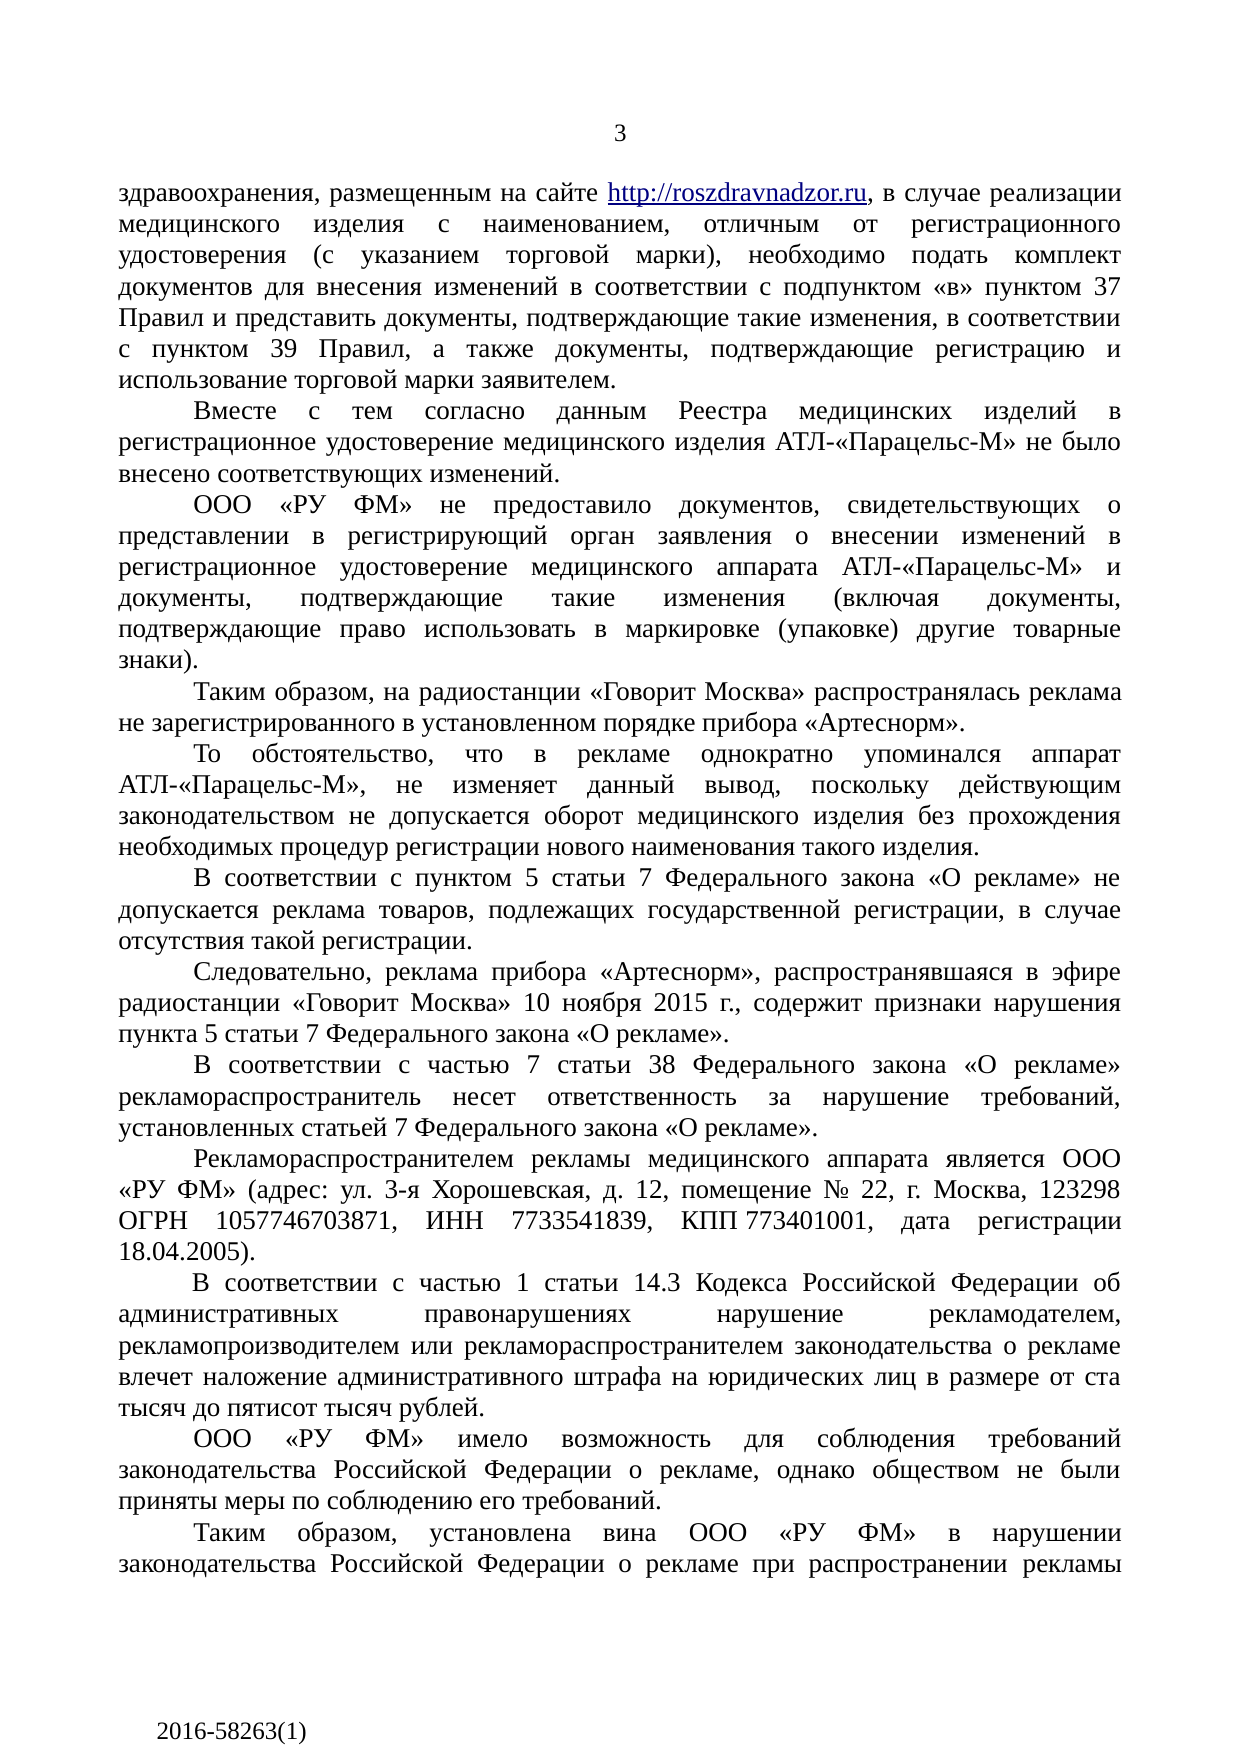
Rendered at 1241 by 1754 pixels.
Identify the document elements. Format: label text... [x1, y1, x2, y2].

text Таким образом, установлена вина ООО «РУ ФМ» в нарушении законодательства Российской Федерации о рекламе при распространении рекламы [118, 1516, 1122, 1578]
text В соответствии с пунктом 5 статьи 7 Федерального закона «О рекламе» не допускается реклама товаров, подлежащих государственной регистрации, в случае отсутствия такой регистрации. [118, 862, 1122, 955]
text В соответствии с частью 7 статьи 38 Федерального закона «О рекламе» рекламораспространитель несет ответственность за нарушение требований, установленных статьей 7 Федерального закона «О рекламе». [118, 1048, 1122, 1142]
text То обстоятельство, что в рекламе однократно упоминался аппарат АТЛ-«Парацельс-М», не изменяет данный вывод, поскольку действующим законодательством не допускается оборот медицинского изделия без прохождения необходимых процедур регистрации нового наименования такого изделия. [118, 737, 1122, 862]
text Следовательно, реклама прибора «Артеснорм», распространявшаяся в эфире радиостанции «Говорит Москва» 10 ноября 2015 г., содержит признаки нарушения пункта 5 статьи 7 Федерального закона «О рекламе». [118, 955, 1122, 1048]
text Рекламораспространителем рекламы медицинского аппарата является ООО «РУ ФМ» (адрес: ул. 3-я Хорошевская, д. 12, помещение № 22, г. Москва, 123298 ОГРН 1057746703871, ИНН 7733541839, КПП 773401001, дата регистрации 18.04.2005). [118, 1142, 1122, 1266]
text Вместе с тем согласно данным Реестра медицинских изделий в регистрационное удостоверение медицинского изделия АТЛ-«Парацельс-М» не было внесено соответствующих изменений. [118, 394, 1122, 488]
text ООО «РУ ФМ» не предоставило документов, свидетельствующих о представлении в регистрирующий орган заявления о внесении изменений в регистрационное удостоверение медицинского аппарата АТЛ-«Парацельс-М» и документы, подтверждающие такие изменения (включая документы, подтверждающие право использовать в маркировке (упаковке) другие товарные знаки). [118, 488, 1122, 675]
text здравоохранения, размещенным на сайте http://roszdravnadzor.ru, в случае реализации медицинского изделия с наименованием, отличным от регистрационного удостоверения (с указанием торговой марки), необходимо подать комплект документов для внесения изменений в соответствии с подпунктом «в» пунктом 37 Правил и представить документы, подтверждающие такие изменения, в соответствии с пунктом 39 Правил, а также документы, подтверждающие регистрацию и использование торговой марки заявителем. [118, 176, 1122, 394]
text ООО «РУ ФМ» имело возможность для соблюдения требований законодательства Российской Федерации о рекламе, однако обществом не были приняты меры по соблюдению его требований. [118, 1422, 1122, 1516]
text В соответствии с частью 1 статьи 14.3 Кодекса Российской Федерации об административных правонарушениях нарушение рекламодателем, рекламопроизводителем или рекламораспространителем законодательства о рекламе влечет наложение административного штрафа на юридических лиц в размере от ста тысяч до пятисот тысяч рублей. [118, 1266, 1122, 1422]
text Таким образом, на радиостанции «Говорит Москва» распространялась реклама не зарегистрированного в установленном порядке прибора «Артеснорм». [118, 675, 1122, 737]
